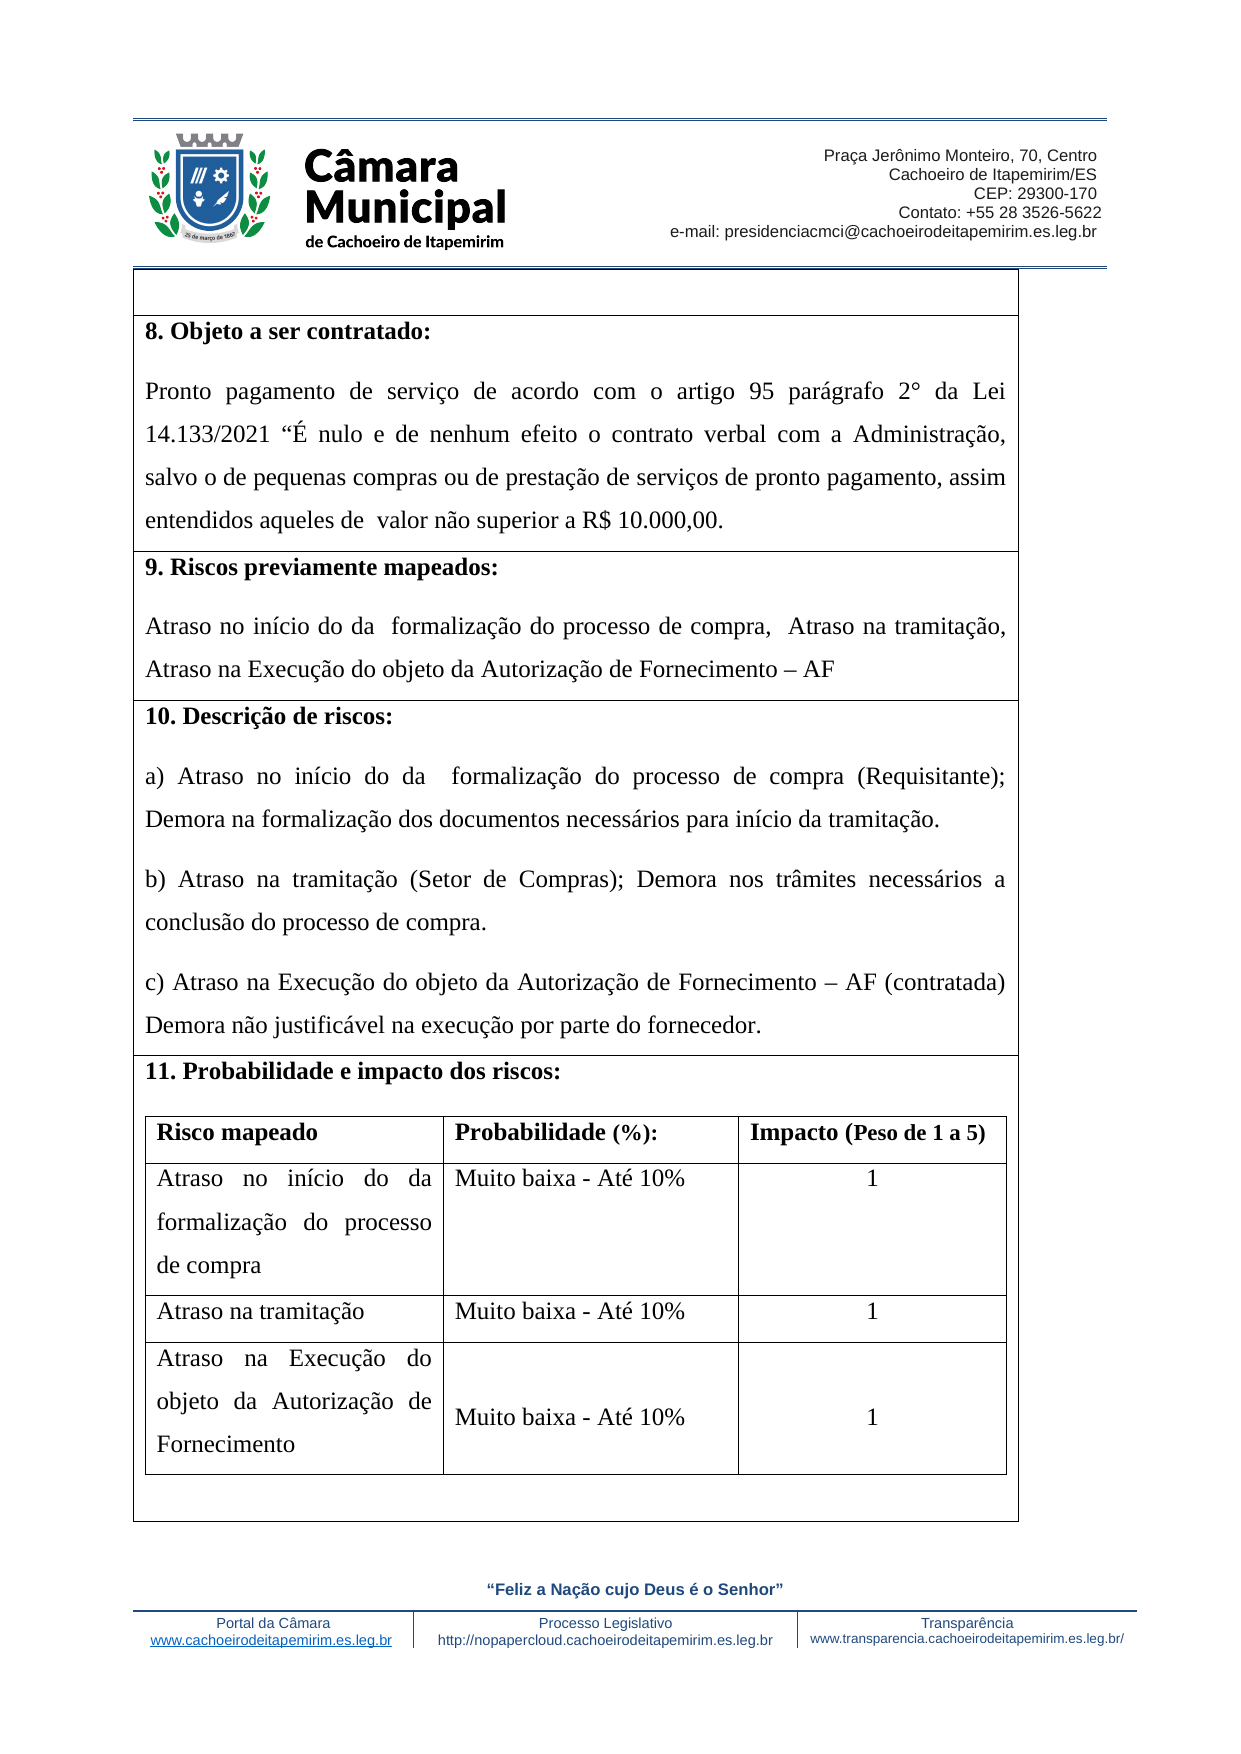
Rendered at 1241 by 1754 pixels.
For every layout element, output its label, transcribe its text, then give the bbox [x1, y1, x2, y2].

table_cell Atraso na Execução do objeto da Autorização de Fornecimento [146, 1343, 443, 1474]
table_header Probabilidade (%): [444, 1117, 738, 1162]
table_cell Muito baixa - Até 10% [444, 1343, 738, 1474]
table_cell Muito baixa - Até 10% [444, 1296, 738, 1342]
table_cell Atraso no início do da formalização do processo de compra [146, 1164, 443, 1295]
picture [141, 123, 532, 263]
table_header Impacto (Peso de 1 a 5) [739, 1117, 1006, 1162]
table_cell [134, 270, 1018, 315]
table_cell 1 [739, 1343, 1006, 1474]
table_cell 1 [739, 1296, 1006, 1342]
table_cell 9. Riscos previamente mapeados: Atraso no início do da formalização do processo de compra, Atraso na tramitação, Atraso na Execução do objeto da Autorização de Fornecimento – AF [134, 552, 1018, 700]
table_cell 10. Descrição de riscos: a) Atraso no início do da formalização do processo de compra (Requisitante); Demora na formalização dos documentos necessários para início da tramitação. b) Atraso na tramitação (Setor de Compras); Demora nos trâmites necessários a conclusão do processo de compra. c) Atraso na Execução do objeto da Autorização de Fornecimento – AF (contratada) Demora não justificável na execução por parte do fornecedor. [134, 701, 1018, 1055]
table_cell Atraso na tramitação [146, 1296, 443, 1342]
table_cell 11. Probabilidade e impacto dos riscos: [134, 1056, 1018, 1521]
table_cell Muito baixa - Até 10% [444, 1164, 738, 1295]
table_cell 1 [739, 1164, 1006, 1295]
table_header Risco mapeado [146, 1117, 443, 1162]
table_cell 8. Objeto a ser contratado: Pronto pagamento de serviço de acordo com o artigo 95 parágrafo 2° da Lei 14.133/2021 “É nulo e de nenhum efeito o contrato verbal com a Administração, salvo o de pequenas compras ou de prestação de serviços de pronto pagamento, assim entendidos aqueles de valor não superior a R$ 10.000,00. [134, 316, 1018, 551]
